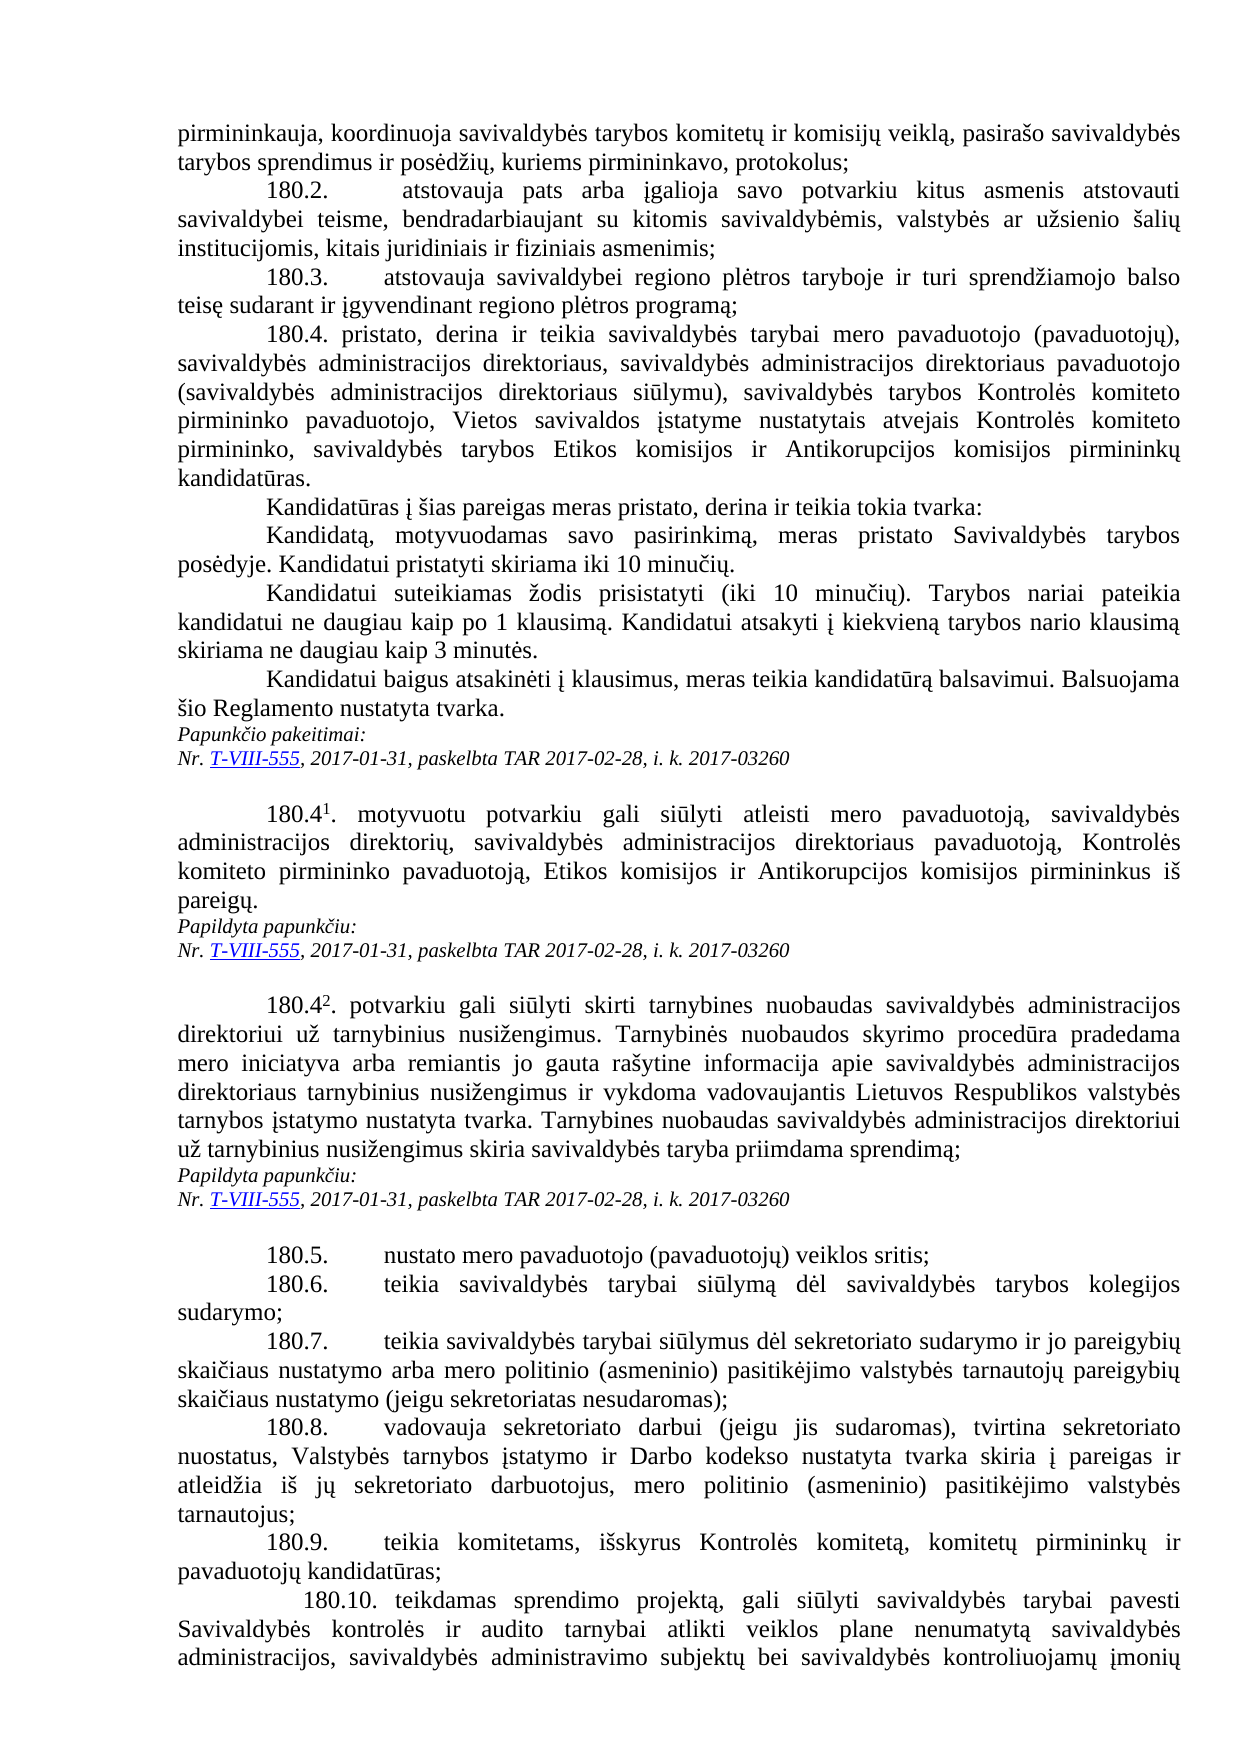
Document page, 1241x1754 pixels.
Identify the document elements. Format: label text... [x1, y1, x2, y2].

text pirmininkauja, koordinuoja savivaldybės tarybos komitetų ir komisijų veiklą, pasirašo savivaldybės tarybos sprendimus ir posėdžių, kuriems pirmininkavo, protokolus; [177, 118, 1181, 176]
text Papildyta papunkčiu: [177, 1163, 1181, 1187]
text 180.7. teikia savivaldybės tarybai siūlymus dėl sekretoriato sudarymo ir jo pareigybių skaičiaus nustatymo arba mero politinio (asmeninio) pasitikėjimo valstybės tarnautojų pareigybių skaičiaus nustatymo (jeigu sekretoriatas nesudaromas); [177, 1326, 1181, 1412]
text 180.6. teikia savivaldybės tarybai siūlymą dėl savivaldybės tarybos kolegijos sudarymo; [177, 1269, 1181, 1326]
text Kandidatui suteikiamas žodis prisistatyti (iki 10 minučių). Tarybos nariai pateikia kandidatui ne daugiau kaip po 1 klausimą. Kandidatui atsakyti į kiekvieną tarybos nario klausimą skiriama ne daugiau kaip 3 minutės. [177, 578, 1181, 664]
text Nr. T-VIII-555, 2017-01-31, paskelbta TAR 2017-02-28, i. k. 2017-03260 [177, 746, 1181, 770]
text Nr. T-VIII-555, 2017-01-31, paskelbta TAR 2017-02-28, i. k. 2017-03260 [177, 938, 1181, 962]
text 180.2. atstovauja pats arba įgalioja savo potvarkiu kitus asmenis atstovauti savivaldybei teisme, bendradarbiaujant su kitomis savivaldybėmis, valstybės ar užsienio šalių institucijomis, kitais juridiniais ir fiziniais asmenimis; [177, 176, 1181, 262]
text 180.42. potvarkiu gali siūlyti skirti tarnybines nuobaudas savivaldybės administracijos direktoriui už tarnybinius nusižengimus. Tarnybinės nuobaudos skyrimo procedūra pradedama mero iniciatyva arba remiantis jo gauta rašytine informacija apie savivaldybės administracijos direktoriaus tarnybinius nusižengimus ir vykdoma vadovaujantis Lietuvos Respublikos valstybės tarnybos įstatymo nustatyta tvarka. Tarnybines nuobaudas savivaldybės administracijos direktoriui už tarnybinius nusižengimus skiria savivaldybės taryba priimdama sprendimą; [177, 991, 1181, 1163]
text Kandidatą, motyvuodamas savo pasirinkimą, meras pristato Savivaldybės tarybos posėdyje. Kandidatui pristatyti skiriama iki 10 minučių. [177, 521, 1181, 578]
text 180.8. vadovauja sekretoriato darbui (jeigu jis sudaromas), tvirtina sekretoriato nuostatus, Valstybės tarnybos įstatymo ir Darbo kodekso nustatyta tvarka skiria į pareigas ir atleidžia iš jų sekretoriato darbuotojus, mero politinio (asmeninio) pasitikėjimo valstybės tarnautojus; [177, 1412, 1181, 1527]
text 180.3. atstovauja savivaldybei regiono plėtros taryboje ir turi sprendžiamojo balso teisę sudarant ir įgyvendinant regiono plėtros programą; [177, 262, 1181, 319]
text Kandidatui baigus atsakinėti į klausimus, meras teikia kandidatūrą balsavimui. Balsuojama šio Reglamento nustatyta tvarka. [177, 664, 1181, 722]
text Nr. T-VIII-555, 2017-01-31, paskelbta TAR 2017-02-28, i. k. 2017-03260 [177, 1187, 1181, 1211]
text 180.4. pristato, derina ir teikia savivaldybės tarybai mero pavaduotojo (pavaduotojų), savivaldybės administracijos direktoriaus, savivaldybės administracijos direktoriaus pavaduotojo (savivaldybės administracijos direktoriaus siūlymu), savivaldybės tarybos Kontrolės komiteto pirmininko pavaduotojo, Vietos savivaldos įstatyme nustatytais atvejais Kontrolės komiteto pirmininko, savivaldybės tarybos Etikos komisijos ir Antikorupcijos komisijos pirmininkų kandidatūras. [177, 319, 1181, 492]
text Kandidatūras į šias pareigas meras pristato, derina ir teikia tokia tvarka: [177, 492, 1181, 521]
text 180.41. motyvuotu potvarkiu gali siūlyti atleisti mero pavaduotoją, savivaldybės administracijos direktorių, savivaldybės administracijos direktoriaus pavaduotoją, Kontrolės komiteto pirmininko pavaduotoją, Etikos komisijos ir Antikorupcijos komisijos pirmininkus iš pareigų. [177, 799, 1181, 914]
text Papildyta papunkčiu: [177, 914, 1181, 938]
text 180.5. nustato mero pavaduotojo (pavaduotojų) veiklos sritis; [177, 1240, 1181, 1269]
text 180.9. teikia komitetams, išskyrus Kontrolės komitetą, komitetų pirmininkų ir pavaduotojų kandidatūras; [177, 1527, 1181, 1585]
text 180.10. teikdamas sprendimo projektą, gali siūlyti savivaldybės tarybai pavesti Savivaldybės kontrolės ir audito tarnybai atlikti veiklos plane nenumatytą savivaldybės administracijos, savivaldybės administravimo subjektų bei savivaldybės kontroliuojamų įmonių [177, 1585, 1181, 1671]
text Papunkčio pakeitimai: [177, 722, 1181, 746]
